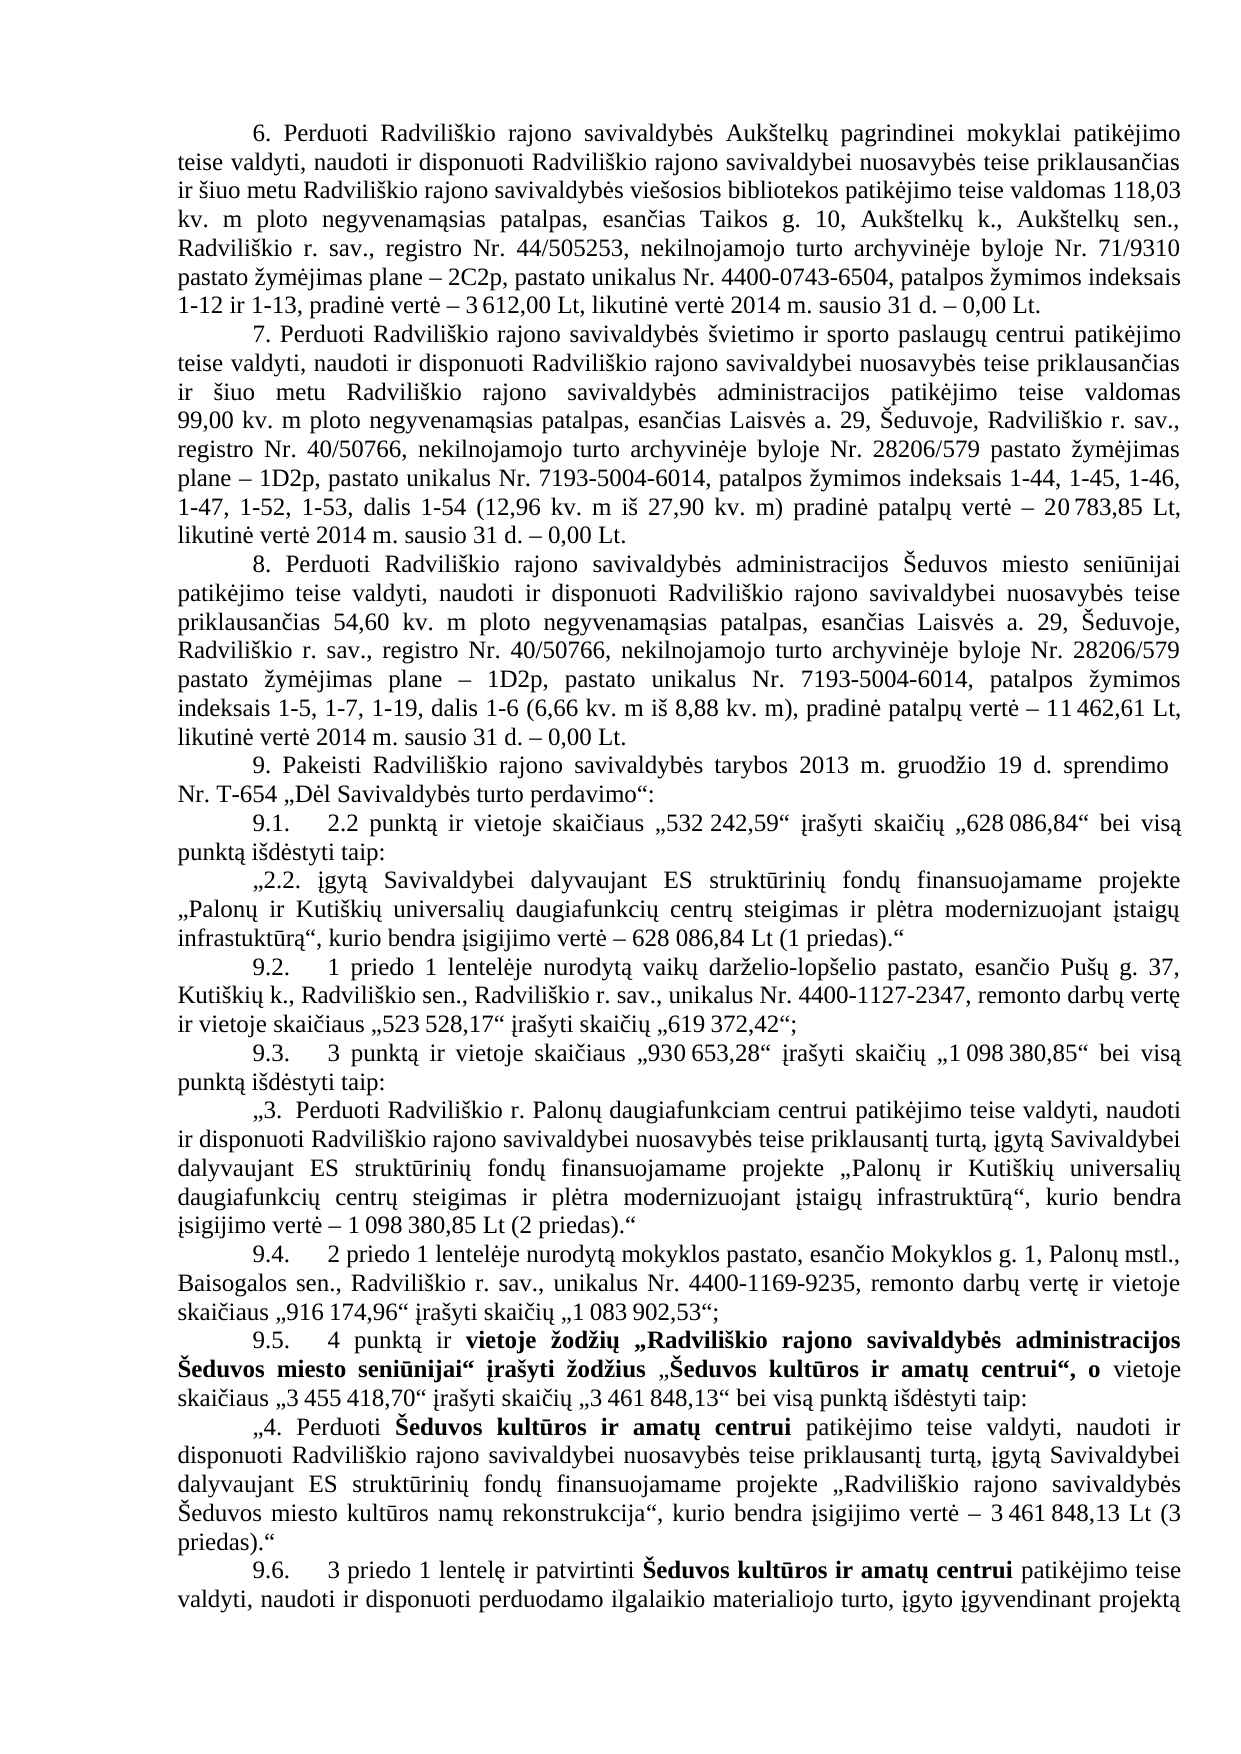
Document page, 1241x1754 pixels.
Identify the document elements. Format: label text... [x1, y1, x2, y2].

text 6. Perduoti Radviliškio rajono savivaldybės Aukštelkų pagrindinei mokyklai patikėjimo teise valdyti, naudoti ir disponuoti Radviliškio rajono savivaldybei nuosavybės teise priklausančias ir šiuo metu Radviliškio rajono savivaldybės viešosios bibliotekos patikėjimo teise valdomas 118,03 kv. m ploto negyvenamąsias patalpas, esančias Taikos g. 10, Aukštelkų k., Aukštelkų sen., Radviliškio r. sav., registro Nr. 44/505253, nekilnojamojo turto archyvinėje byloje Nr. 71/9310 pastato žymėjimas plane – 2C2p, pastato unikalus Nr. 4400-0743-6504, patalpos žymimos indeksais 1-12 ir 1-13, pradinė vertė – 3612,00 Lt, likutinė vertė 2014 m. sausio 31 d. – 0,00 Lt. [177, 118, 1181, 319]
text 7. Perduoti Radviliškio rajono savivaldybės švietimo ir sporto paslaugų centrui patikėjimo teise valdyti, naudoti ir disponuoti Radviliškio rajono savivaldybei nuosavybės teise priklausančias ir šiuo metu Radviliškio rajono savivaldybės administracijos patikėjimo teise valdomas 99,00 kv. m ploto negyvenamąsias patalpas, esančias Laisvės a. 29, Šeduvoje, Radviliškio r. sav., registro Nr. 40/50766, nekilnojamojo turto archyvinėje byloje Nr. 28206/579 pastato žymėjimas plane – 1D2p, pastato unikalus Nr. 7193-5004-6014, patalpos žymimos indeksais 1-44, 1-45, 1-46, 1-47, 1-52, 1-53, dalis 1-54 (12,96 kv. m iš 27,90 kv. m) pradinė patalpų vertė – 20783,85 Lt, likutinė vertė 2014 m. sausio 31 d. – 0,00 Lt. [177, 319, 1181, 549]
text 9. Pakeisti Radviliškio rajono savivaldybės tarybos 2013 m. gruodžio 19 d. sprendimo Nr. T-654 „Dėl Savivaldybės turto perdavimo“: [177, 751, 1181, 808]
text 9.4. 2 priedo 1 lentelėje nurodytą mokyklos pastato, esančio Mokyklos g. 1, Palonų mstl., Baisogalos sen., Radviliškio r. sav., unikalus Nr. 4400-1169-9235, remonto darbų vertę ir vietoje skaičiaus „916174,96“ įrašyti skaičių „1083902,53“; [177, 1239, 1181, 1326]
text „4. Perduoti Šeduvos kultūros ir amatų centrui patikėjimo teise valdyti, naudoti ir disponuoti Radviliškio rajono savivaldybei nuosavybės teise priklausantį turtą, įgytą Savivaldybei dalyvaujant ES struktūrinių fondų finansuojamame projekte „Radviliškio rajono savivaldybės Šeduvos miesto kultūros namų rekonstrukcija“, kurio bendra įsigijimo vertė – 3461848,13 Lt (3 priedas).“ [177, 1412, 1181, 1556]
text 9.1. 2.2 punktą ir vietoje skaičiaus „532 242,59“ įrašyti skaičių „628086,84“ bei visą punktą išdėstyti taip: [177, 808, 1181, 866]
text „3. Perduoti Radviliškio r. Palonų daugiafunkciam centrui patikėjimo teise valdyti, naudoti ir disponuoti Radviliškio rajono savivaldybei nuosavybės teise priklausantį turtą, įgytą Savivaldybei dalyvaujant ES struktūrinių fondų finansuojamame projekte „Palonų ir Kutiškių universalių daugiafunkcių centrų steigimas ir plėtra modernizuojant įstaigų infrastruktūrą“, kurio bendra įsigijimo vertė – 1098380,85 Lt (2 priedas).“ [177, 1096, 1181, 1239]
text 9.2. 1 priedo 1 lentelėje nurodytą vaikų darželio-lopšelio pastato, esančio Pušų g. 37, Kutiškių k., Radviliškio sen., Radviliškio r. sav., unikalus Nr. 4400-1127-2347, remonto darbų vertę ir vietoje skaičiaus „523528,17“ įrašyti skaičių „619372,42“; [177, 952, 1181, 1038]
text „2.2. įgytą Savivaldybei dalyvaujant ES struktūrinių fondų finansuojamame projekte „Palonų ir Kutiškių universalių daugiafunkcių centrų steigimas ir plėtra modernizuojant įstaigų infrastuktūrą“, kurio bendra įsigijimo vertė – 628 086,84 Lt (1 priedas).“ [177, 866, 1181, 952]
text 9.3. 3 punktą ir vietoje skaičiaus „930653,28“ įrašyti skaičių „1098380,85“ bei visą punktą išdėstyti taip: [177, 1038, 1181, 1096]
text 8. Perduoti Radviliškio rajono savivaldybės administracijos Šeduvos miesto seniūnijai patikėjimo teise valdyti, naudoti ir disponuoti Radviliškio rajono savivaldybei nuosavybės teise priklausančias 54,60 kv. m ploto negyvenamąsias patalpas, esančias Laisvės a. 29, Šeduvoje, Radviliškio r. sav., registro Nr. 40/50766, nekilnojamojo turto archyvinėje byloje Nr. 28206/579 pastato žymėjimas plane – 1D2p, pastato unikalus Nr. 7193-5004-6014, patalpos žymimos indeksais 1-5, 1-7, 1-19, dalis 1-6 (6,66 kv. m iš 8,88 kv. m), pradinė patalpų vertė – 11462,61 Lt, likutinė vertė 2014 m. sausio 31 d. – 0,00 Lt. [177, 549, 1181, 751]
text 9.5. 4 punktą ir vietoje žodžių „Radviliškio rajono savivaldybės administracijos Šeduvos miesto seniūnijai“ įrašyti žodžius „Šeduvos kultūros ir amatų centrui“, o vietoje skaičiaus „3455418,70“ įrašyti skaičių „3461848,13“ bei visą punktą išdėstyti taip: [177, 1326, 1181, 1412]
text 9.6. 3 priedo 1 lentelę ir patvirtinti Šeduvos kultūros ir amatų centrui patikėjimo teise valdyti, naudoti ir disponuoti perduodamo ilgalaikio materialiojo turto, įgyto įgyvendinant projektą [177, 1556, 1181, 1613]
